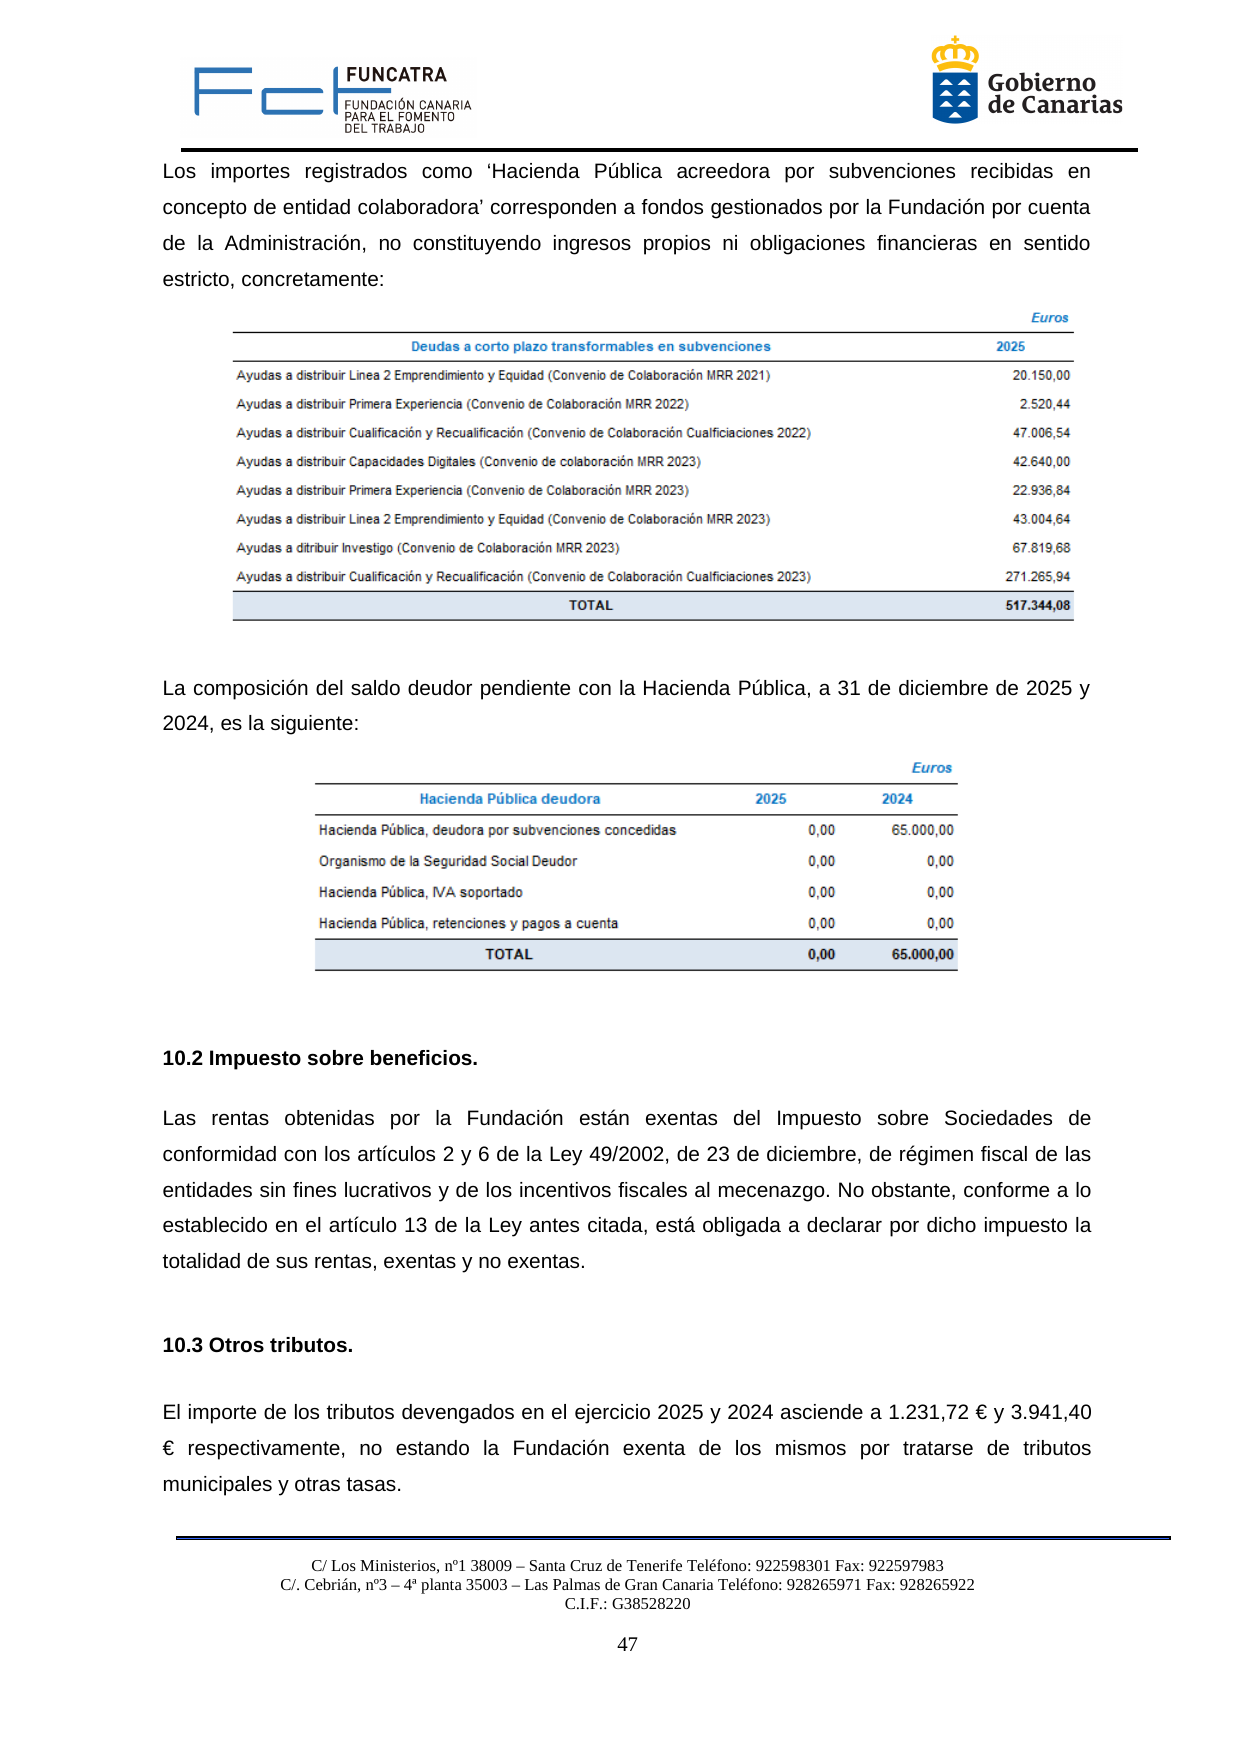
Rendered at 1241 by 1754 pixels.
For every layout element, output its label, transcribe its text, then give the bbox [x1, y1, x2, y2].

picture [301, 747, 989, 984]
picture [931, 35, 1123, 124]
subtitle 10.2 Impuesto sobre beneficios. [162, 1046, 1092, 1069]
text El importe de los tributos devengados en el ejercicio 2025 y 2024 asciende a 1.231,72 € y 3.941,40 € respectivamente, no estando la Fundación exenta de los mismos por tratarse de tributos municipales y otras tasas. [162, 1399, 1092, 1495]
picture [221, 302, 1085, 628]
text La composición del saldo deudor pendiente con la Hacienda Pública, a 31 de diciembre de 2025 y 2024, es la siguiente: [162, 675, 1092, 735]
subtitle 10.3 Otros tributos. [162, 1333, 1092, 1357]
text Los importes registrados como ‘Hacienda Pública acreedora por subvenciones recibidas en concepto de entidad colaboradora’ corresponden a fondos gestionados por la Fundación por cuenta de la Administración, no constituyendo ingresos propios ni obligaciones financieras en sentido estricto, concretamente: [162, 159, 1092, 290]
text Las rentas obtenidas por la Fundación están exentas del Impuesto sobre Sociedades de conformidad con los artículos 2 y 6 de la Ley 49/2002, de 23 de diciembre, de régimen fiscal de las entidades sin fines lucrativos y de los incentivos fiscales al mecenazgo. No obstante, conforme a lo establecido en el artículo 13 de la Ley antes citada, está obligada a declarar por dicho impuesto la totalidad de sus rentas, exentas y no exentas. [162, 1106, 1092, 1273]
picture [180, 57, 477, 138]
